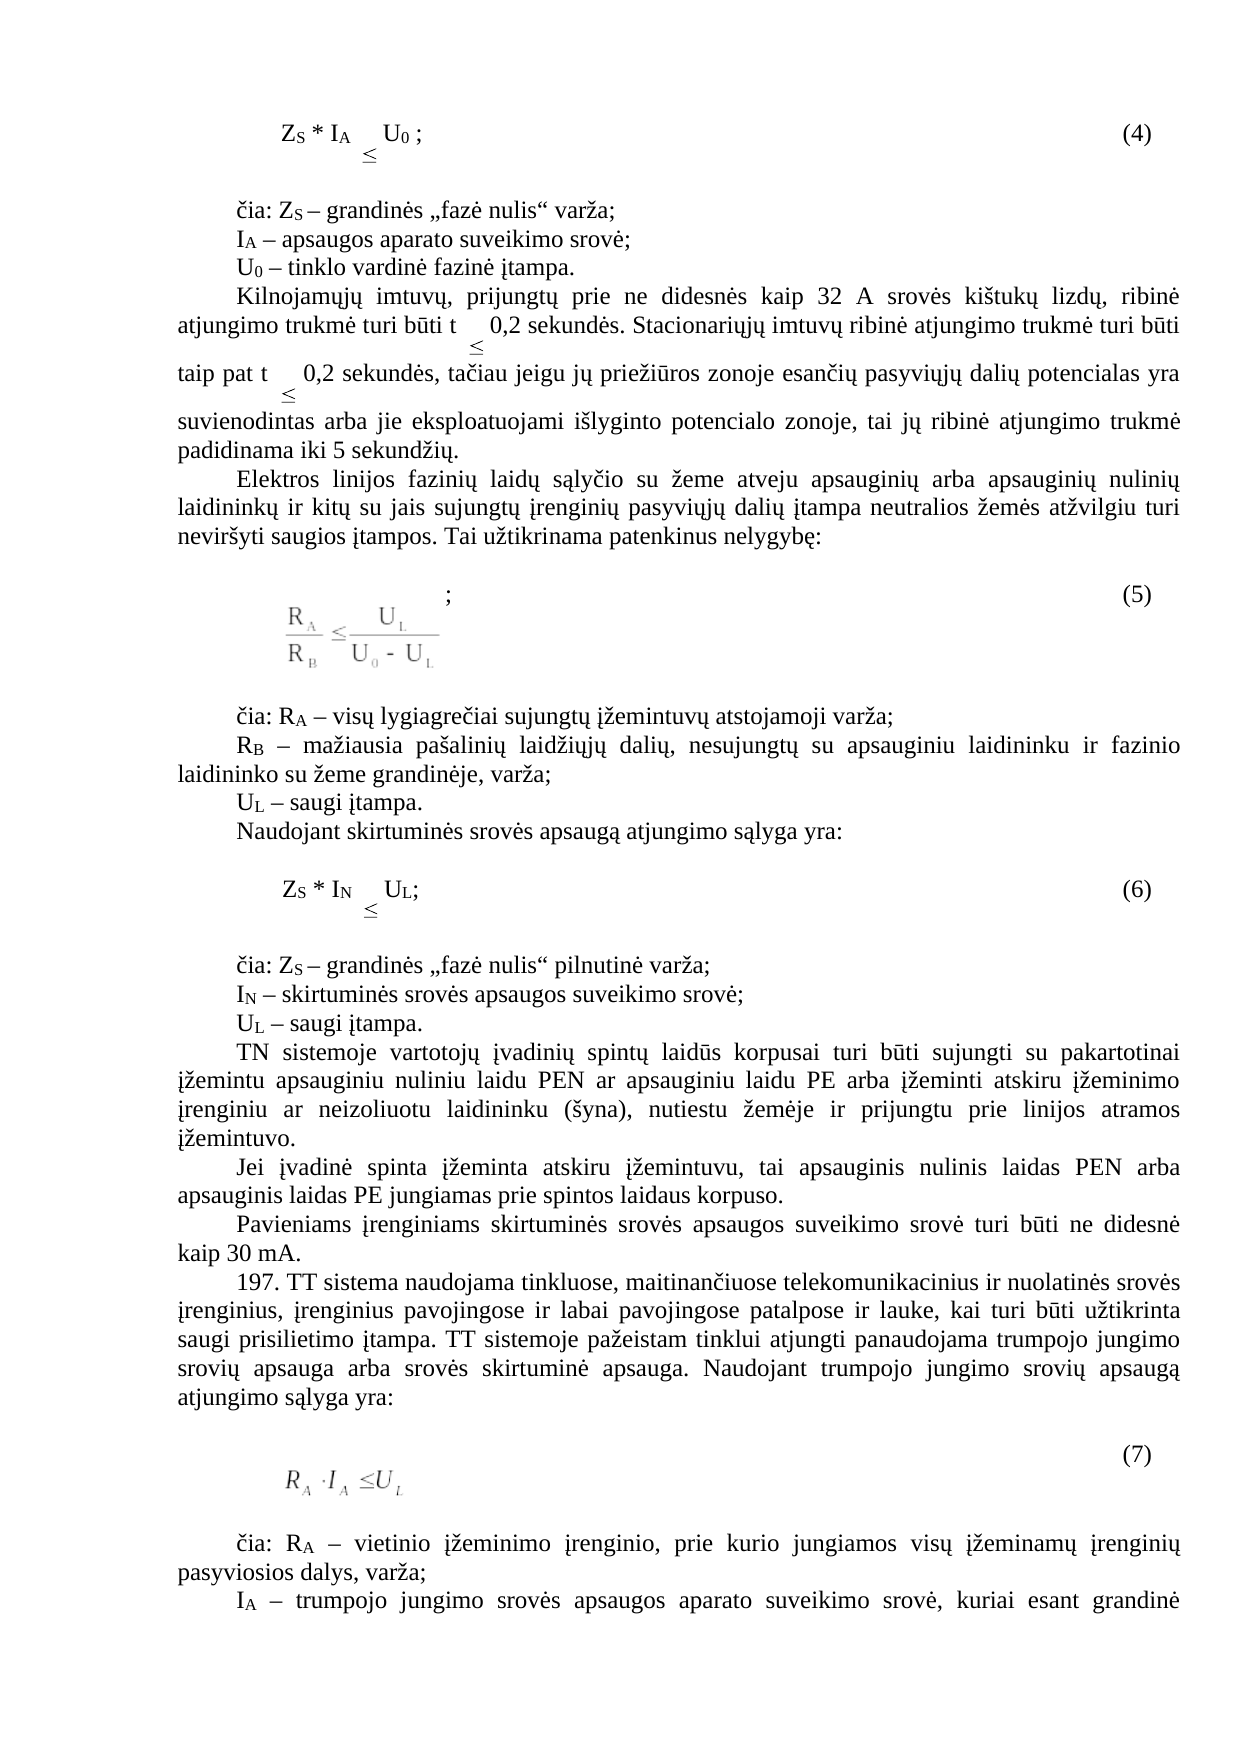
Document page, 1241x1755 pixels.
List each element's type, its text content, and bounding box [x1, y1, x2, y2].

text RB – mažiausia pašalinių laidžiųjų dalių, nesujungtų su apsauginiu laidininku ir fazinio laidininko su žeme grandinėje, varža; [177, 730, 1181, 787]
text čia: RA – vietinio įžeminimo įrenginio, prie kurio jungiamos visų įžeminamų įrenginių pasyviosios dalys, varža; [177, 1528, 1181, 1586]
text čia: ZS – grandinės „fazė nulis“ pilnutinė varža; [177, 951, 1181, 979]
text IN – skirtuminės srovės apsaugos suveikimo srovė; [177, 979, 1181, 1008]
text TN sistemoje vartotojų įvadinių spintų laidūs korpusai turi būti sujungti su pakartotinai įžemintu apsauginiu nuliniu laidu PEN ar apsauginiu laidu PE arba įžeminti atskiru įžeminimo įrenginiu ar neizoliuotu laidininku (šyna), nutiestu žemėje ir prijungtu prie linijos atramos įžemintuvo. [177, 1037, 1181, 1152]
text Pavieniams įrenginiams skirtuminės srovės apsaugos suveikimo srovė turi būti ne didesnė kaip 30 mA. [177, 1209, 1181, 1267]
text 197. TT sistema naudojama tinkluose, maitinančiuose telekomunikacinius ir nuolatinės srovės įrenginius, įrenginius pavojingose ir labai pavojingose patalpose ir lauke, kai turi būti užtikrinta saugi prisilietimo įtampa. TT sistemoje pažeistam tinklui atjungti panaudojama trumpojo jungimo srovių apsauga arba srovės skirtuminė apsauga. Naudojant trumpojo jungimo srovių apsaugą atjungimo sąlyga yra: [177, 1267, 1181, 1411]
text Jei įvadinė spinta įžeminta atskiru įžemintuvu, tai apsauginis nulinis laidas PEN arba apsauginis laidas PE jungiamas prie spintos laidaus korpuso. [177, 1152, 1181, 1209]
text IA – apsaugos aparato suveikimo srovė; [177, 224, 1181, 252]
text čia: ZS – grandinės „fazė nulis“ varža; [177, 195, 1181, 224]
text ; (5) [177, 579, 1181, 672]
text čia: RA – visų lygiagrečiai sujungtų įžemintuvų atstojamoji varža; [177, 701, 1181, 730]
text ZS * IA U0 ; (4) [177, 118, 1181, 166]
text Elektros linijos fazinių laidų sąlyčio su žeme atveju apsauginių arba apsauginių nulinių laidininkų ir kitų su jais sujungtų įrenginių pasyviųjų dalių įtampa neutralios žemės atžvilgiu turi neviršyti saugios įtampos. Tai užtikrinama patenkinus nelygybę: [177, 464, 1181, 550]
text Naudojant skirtuminės srovės apsaugą atjungimo sąlyga yra: [177, 816, 1181, 845]
text U0 – tinklo vardinė fazinė įtampa. [177, 252, 1181, 281]
text (7) [177, 1439, 1181, 1499]
text UL – saugi įtampa. [177, 1008, 1181, 1037]
text IA – trumpojo jungimo srovės apsaugos aparato suveikimo srovė, kuriai esant grandinė [177, 1586, 1181, 1614]
text Kilnojamųjų imtuvų, prijungtų prie ne didesnės kaip 32 A srovės kištukų lizdų, ribinė atjungimo trukmė turi būti t 0,2 sekundės. Stacionariųjų imtuvų ribinė atjungimo trukmė turi būti taip pat t 0,2 sekundės, tačiau jeigu jų priežiūros zonoje esančių pasyviųjų dalių potencialas yra suvienodintas arba jie eksploatuojami išlyginto potencialo zonoje, tai jų ribinė atjungimo trukmė padidinama iki 5 sekundžių. [177, 281, 1181, 464]
text ZS * IN UL; (6) [177, 874, 1181, 922]
text UL – saugi įtampa. [177, 787, 1181, 816]
